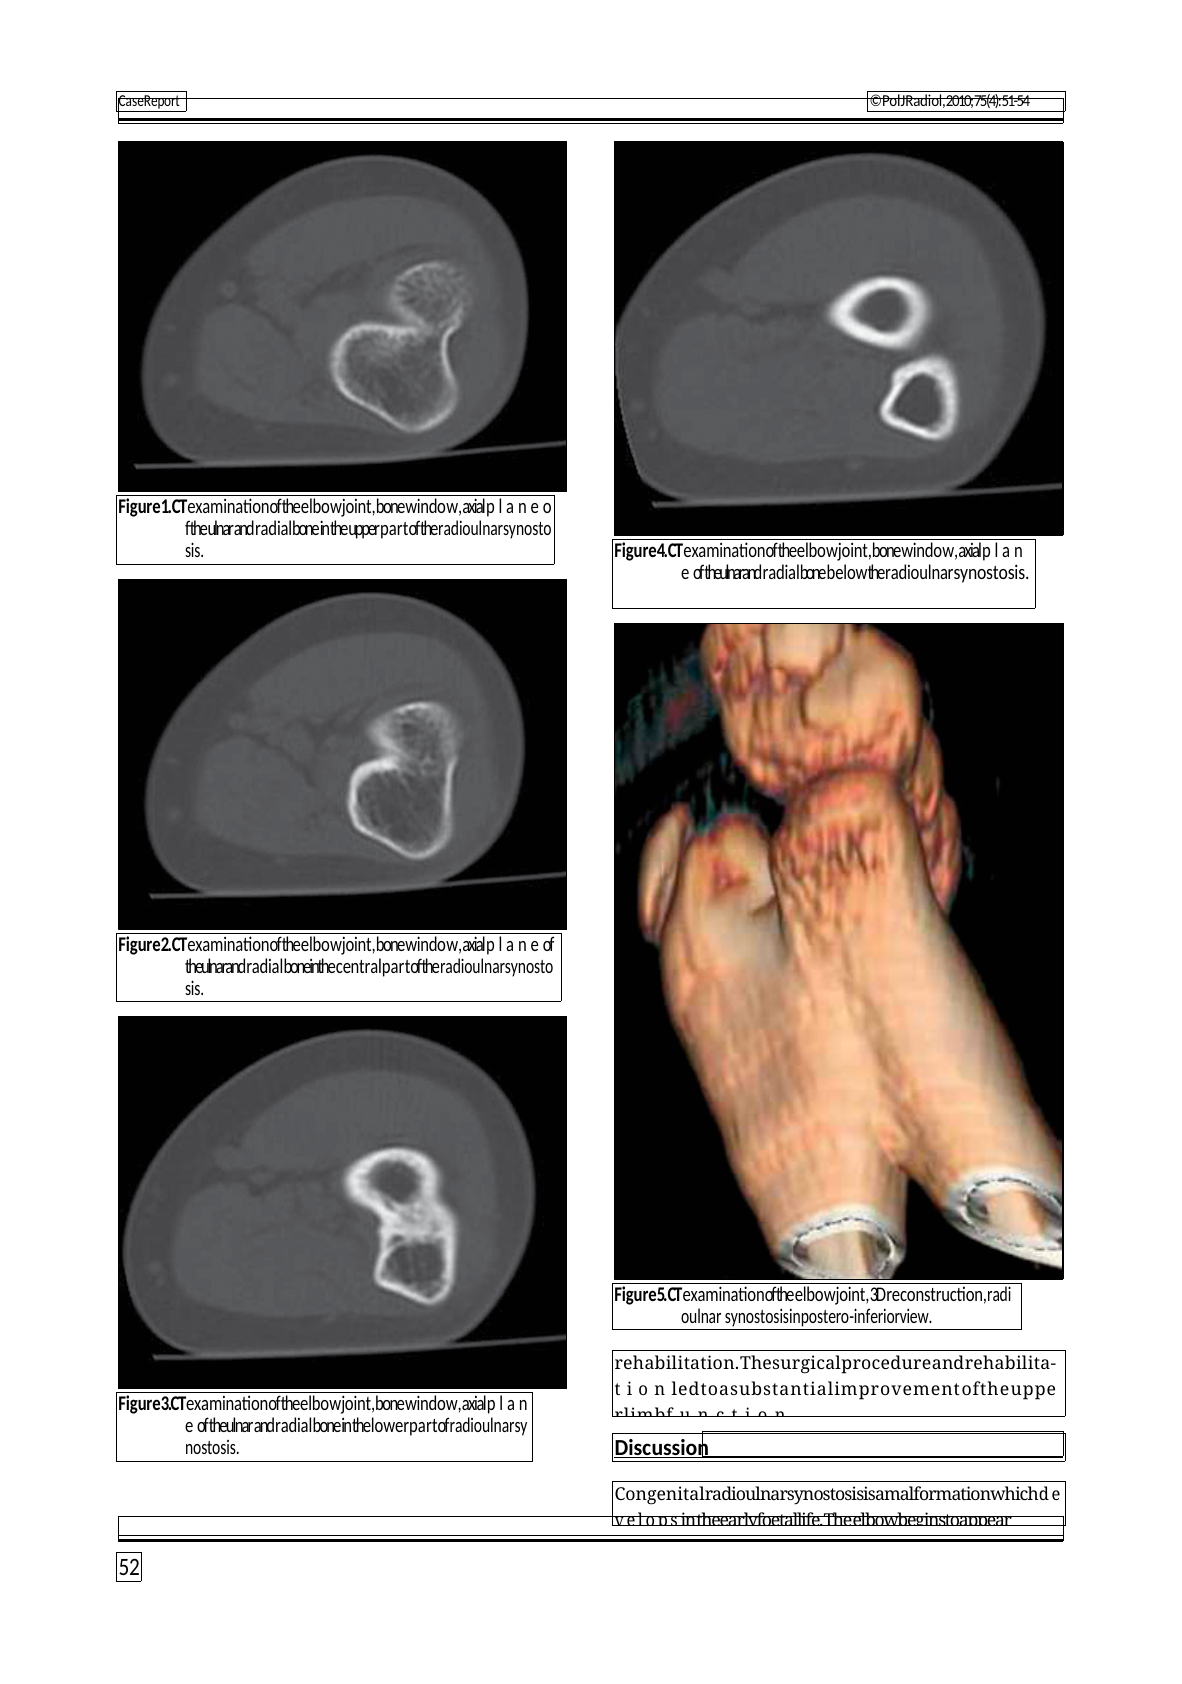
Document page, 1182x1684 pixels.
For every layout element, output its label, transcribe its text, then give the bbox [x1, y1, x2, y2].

picture [119, 580, 566, 929]
text Figure5.CTexaminationoftheelbowjoint,3Dreconstruction,radioulnar synostosisinpostero-inferiorview. [614, 1284, 1019, 1327]
text 52 [118, 1553, 141, 1581]
text Congenitalradioulnarsynostosisisamalformationwhichdevelopsintheearlyfoetallife.Theelbowbeginstoappear [614, 1482, 1063, 1516]
picture [615, 624, 1062, 1279]
picture [119, 143, 566, 491]
text Discussion [703, 1434, 1063, 1456]
text Figure2.CTexaminationoftheelbowjoint,bonewindow,axialplaneoftheulnarandradialboneinthecentralpartoftheradioulnarsynostosis. [118, 934, 559, 999]
text ©PolJRadiol,2010;75(4):51-54 [869, 92, 1065, 111]
text Figure1.CTexaminationoftheelbowjoint,bonewindow,axialplaneoftheulnarandradialboneintheupperpartoftheradioulnarsynostosis. [118, 496, 552, 562]
text CaseReport [118, 92, 186, 98]
text rehabilitation.Thesurgicalprocedureandrehabilita-tionledtoasubstantialimprovementoftheupperlimbfunction. [614, 1351, 1063, 1416]
text Discussion [614, 1434, 702, 1457]
text Figure3.CTexaminationoftheelbowjoint,bonewindow,axialplaneoftheulnarandradialboneinthelowerpartofradioulnarsynostosis. [118, 1393, 531, 1459]
text CaseReport [119, 99, 186, 111]
picture [615, 143, 1062, 535]
picture [119, 1018, 566, 1388]
text Figure4.CTexaminationoftheelbowjoint,bonewindow,axialplaneoftheulnarandradialbonebelowtheradioulnarsynostosis. [614, 540, 1033, 584]
